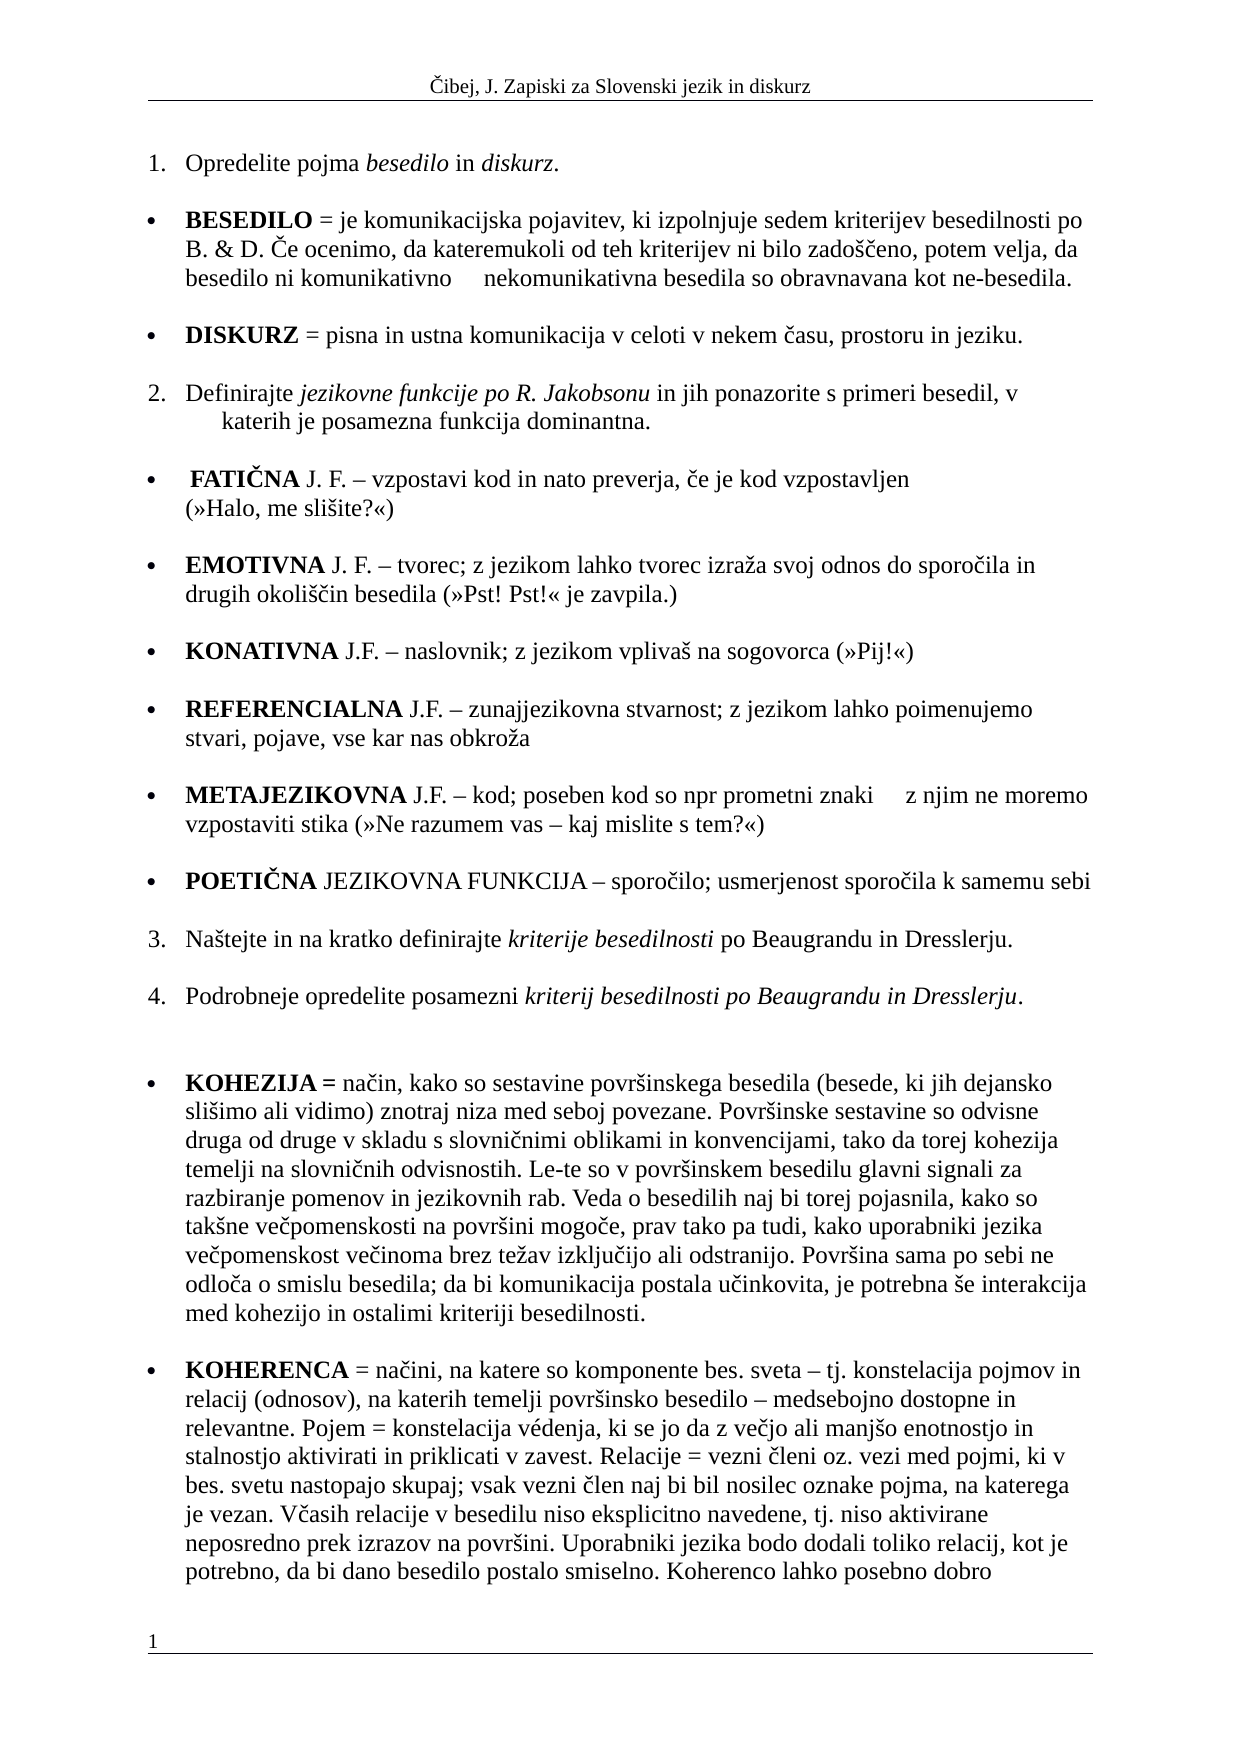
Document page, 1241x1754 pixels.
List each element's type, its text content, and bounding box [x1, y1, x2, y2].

list POETIČNA JEZIKOVNA FUNKCIJA – sporočilo; usmerjenost sporočila k samemu sebi [148, 866, 1093, 895]
list KONATIVNA J.F. – naslovnik; z jezikom vplivaš na sogovorca (»Pij!«) [148, 636, 1093, 665]
list KOHERENCA = načini, na katere so komponente bes. sveta – tj. konstelacija pojmov in relacij (odnosov), na katerih temelji površinsko besedilo – medsebojno dostopne in relevantne. Pojem = konstelacija védenja, ki se jo da z večjo ali manjšo enotnostjo in stalnostjo aktivirati in priklicati v zavest. Relacije = vezni členi oz. vezi med pojmi, ki v bes. svetu nastopajo skupaj; vsak vezni člen naj bi bil nosilec oznake pojma, na katerega je vezan. Včasih relacije v besedilu niso eksplicitno navedene, tj. niso aktivirane neposredno prek izrazov na površini. Uporabniki jezika bodo dodali toliko relacij, kot je potrebno, da bi dano besedilo postalo smiselno. Koherenco lahko posebno dobro [148, 1355, 1093, 1585]
list BESEDILO = je komunikacijska pojavitev, ki izpolnjuje sedem kriterijev besedilnosti po B. & D. Če ocenimo, da kateremukoli od teh kriterijev ni bilo zadoščeno, potem velja, da besedilo ni komunikativno  nekomunikativna besedila so obravnavana kot ne-besedila. [148, 205, 1093, 291]
list Opredelite pojma besedilo in diskurz. [148, 148, 1093, 176]
list Definirajte jezikovne funkcije po R. Jakobsonu in jih ponazorite s primeri besedil, v katerih je posamezna funkcija dominantna. [148, 378, 1093, 435]
list Podrobneje opredelite posamezni kriterij besedilnosti po Beaugrandu in Dresslerju. [148, 981, 1093, 1010]
list FATIČNA J. F. – vzpostavi kod in nato preverja, če je kod vzpostavljen [148, 464, 1093, 493]
list DISKURZ = pisna in ustna komunikacija v celoti v nekem času, prostoru in jeziku. [148, 320, 1093, 349]
list KOHEZIJA = način, kako so sestavine površinskega besedila (besede, ki jih dejansko slišimo ali vidimo) znotraj niza med seboj povezane. Površinske sestavine so odvisne druga od druge v skladu s slovničnimi oblikami in konvencijami, tako da torej kohezija temelji na slovničnih odvisnostih. Le-te so v površinskem besedilu glavni signali za razbiranje pomenov in jezikovnih rab. Veda o besedilih naj bi torej pojasnila, kako so takšne večpomenskosti na površini mogoče, prav tako pa tudi, kako uporabniki jezika večpomenskost večinoma brez težav izključijo ali odstranijo. Površina sama po sebi ne odloča o smislu besedila; da bi komunikacija postala učinkovita, je potrebna še interakcija med kohezijo in ostalimi kriteriji besedilnosti. [148, 1068, 1093, 1326]
text (»Halo, me slišite?«) [148, 493, 1093, 521]
list Naštejte in na kratko definirajte kriterije besedilnosti po Beaugrandu in Dresslerju. [148, 924, 1093, 953]
list METAJEZIKOVNA J.F. – kod; poseben kod so npr prometni znaki  z njim ne moremo vzpostaviti stika (»Ne razumem vas – kaj mislite s tem?«) [148, 780, 1093, 838]
list EMOTIVNA J. F. – tvorec; z jezikom lahko tvorec izraža svoj odnos do sporočila in drugih okoliščin besedila (»Pst! Pst!« je zavpila.) [148, 550, 1093, 608]
list REFERENCIALNA J.F. – zunajjezikovna stvarnost; z jezikom lahko poimenujemo stvari, pojave, vse kar nas obkroža [148, 694, 1093, 751]
